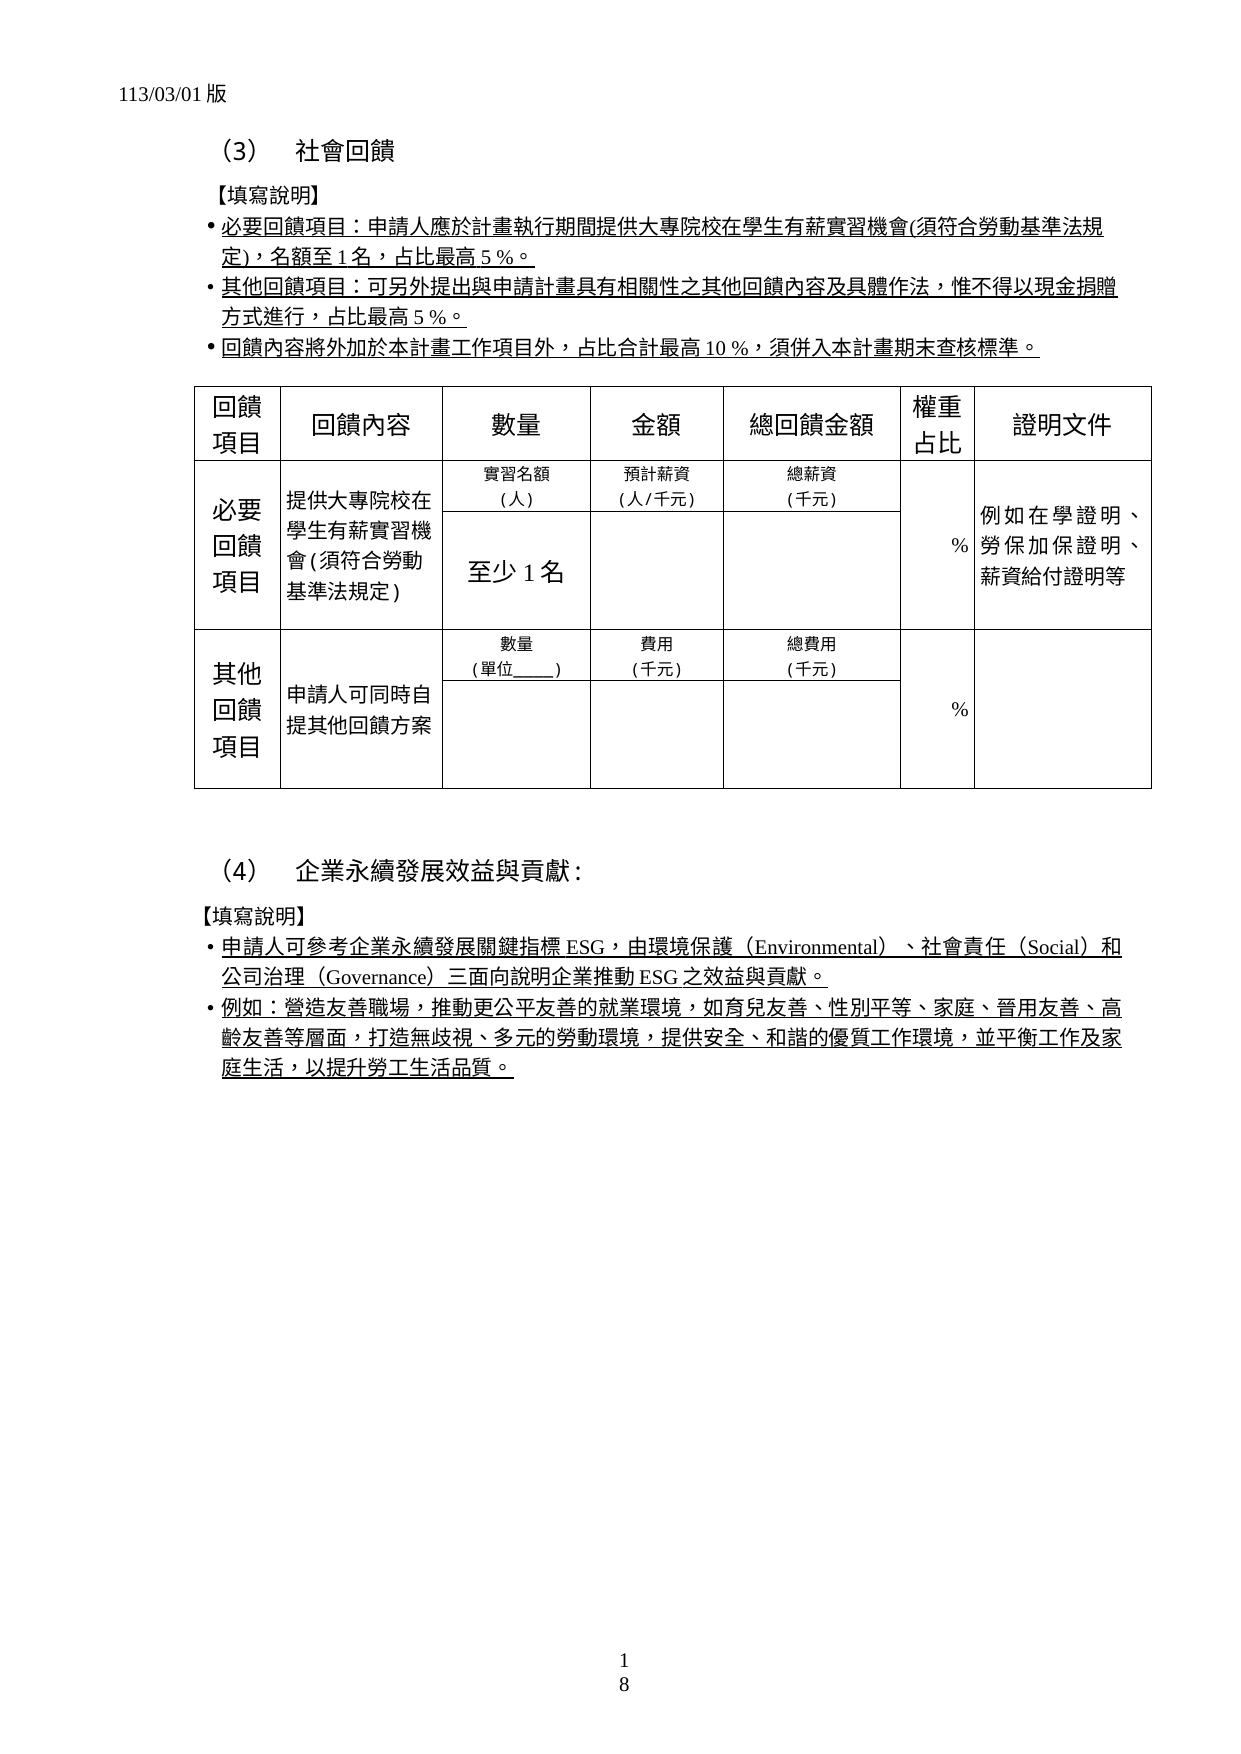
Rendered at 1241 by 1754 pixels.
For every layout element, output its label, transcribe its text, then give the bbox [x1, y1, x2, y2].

table_header 數量 [443, 387, 590, 459]
list 例如：營造友善職場，推動更公平友善的就業環境，如育兒友善、性別平等、家庭、晉用友善、高齡友善等層面，打造無歧視、多元的勞動環境，提供安全、和諧的優質工作環境，並平衡工作及家庭生活，以提升勞工生活品質。 [207, 991, 1122, 1081]
table_cell 其他回饋項目 [195, 630, 280, 788]
table_cell [591, 512, 723, 629]
table_cell % [901, 630, 974, 788]
table_cell [591, 681, 723, 788]
list 必要回饋項目：申請人應於計畫執行期間提供大專院校在學生有薪實習機會(須符合勞動基準法規定)，名額至1名，占比最高5 %。 [207, 210, 1122, 270]
text 【填寫說明】 [186, 180, 1122, 210]
table_cell 至少1名 [443, 512, 590, 629]
table_cell 例如在學證明、勞保加保證明、薪資給付證明等 [975, 461, 1151, 629]
list 回饋內容將外加於本計畫工作項目外，占比合計最高10 %，須併入本計畫期末查核標準。 [207, 331, 1122, 361]
table_header 證明文件 [975, 387, 1151, 459]
table_header 金額 [591, 387, 723, 459]
table_cell [443, 681, 590, 788]
table_cell [975, 630, 1151, 788]
table_cell 預計薪資 (人/千元) [591, 461, 723, 511]
table_cell 總費用 (千元) [724, 630, 900, 680]
list 社會回饋 [207, 131, 1122, 167]
table_cell 申請人可同時自提其他回饋方案 [281, 630, 442, 788]
table_header 總回饋金額 [724, 387, 900, 459]
table_cell 實習名額 (人) [443, 461, 590, 511]
table_cell [724, 681, 900, 788]
table_cell 數量 (單位____) [443, 630, 590, 680]
list 其他回饋項目：可另外提出與申請計畫具有相關性之其他回饋內容及具體作法，惟不得以現金捐贈方式進行，占比最高5 %。 [207, 270, 1122, 331]
table_cell % [901, 461, 974, 629]
table_cell [724, 512, 900, 629]
list 申請人可參考企業永續發展關鍵指標ESG，由環境保護（Environmental）、社會責任（Social）和公司治理（Governance）三面向說明企業推動ESG之效益與貢獻。 [207, 930, 1122, 991]
table_header 權重占比 [901, 387, 974, 459]
text 【填寫說明】 [186, 900, 1122, 930]
table_cell 總薪資 (千元) [724, 461, 900, 511]
table_cell 提供大專院校在學生有薪實習機會(須符合勞動基準法規定) [281, 461, 442, 629]
list 企業永續發展效益與貢獻: [207, 851, 1122, 888]
table_cell 必要回饋項目 [195, 461, 280, 629]
table_cell 費用 (千元) [591, 630, 723, 680]
table_header 回饋內容 [281, 387, 442, 459]
table_header 回饋 項目 [195, 387, 280, 459]
